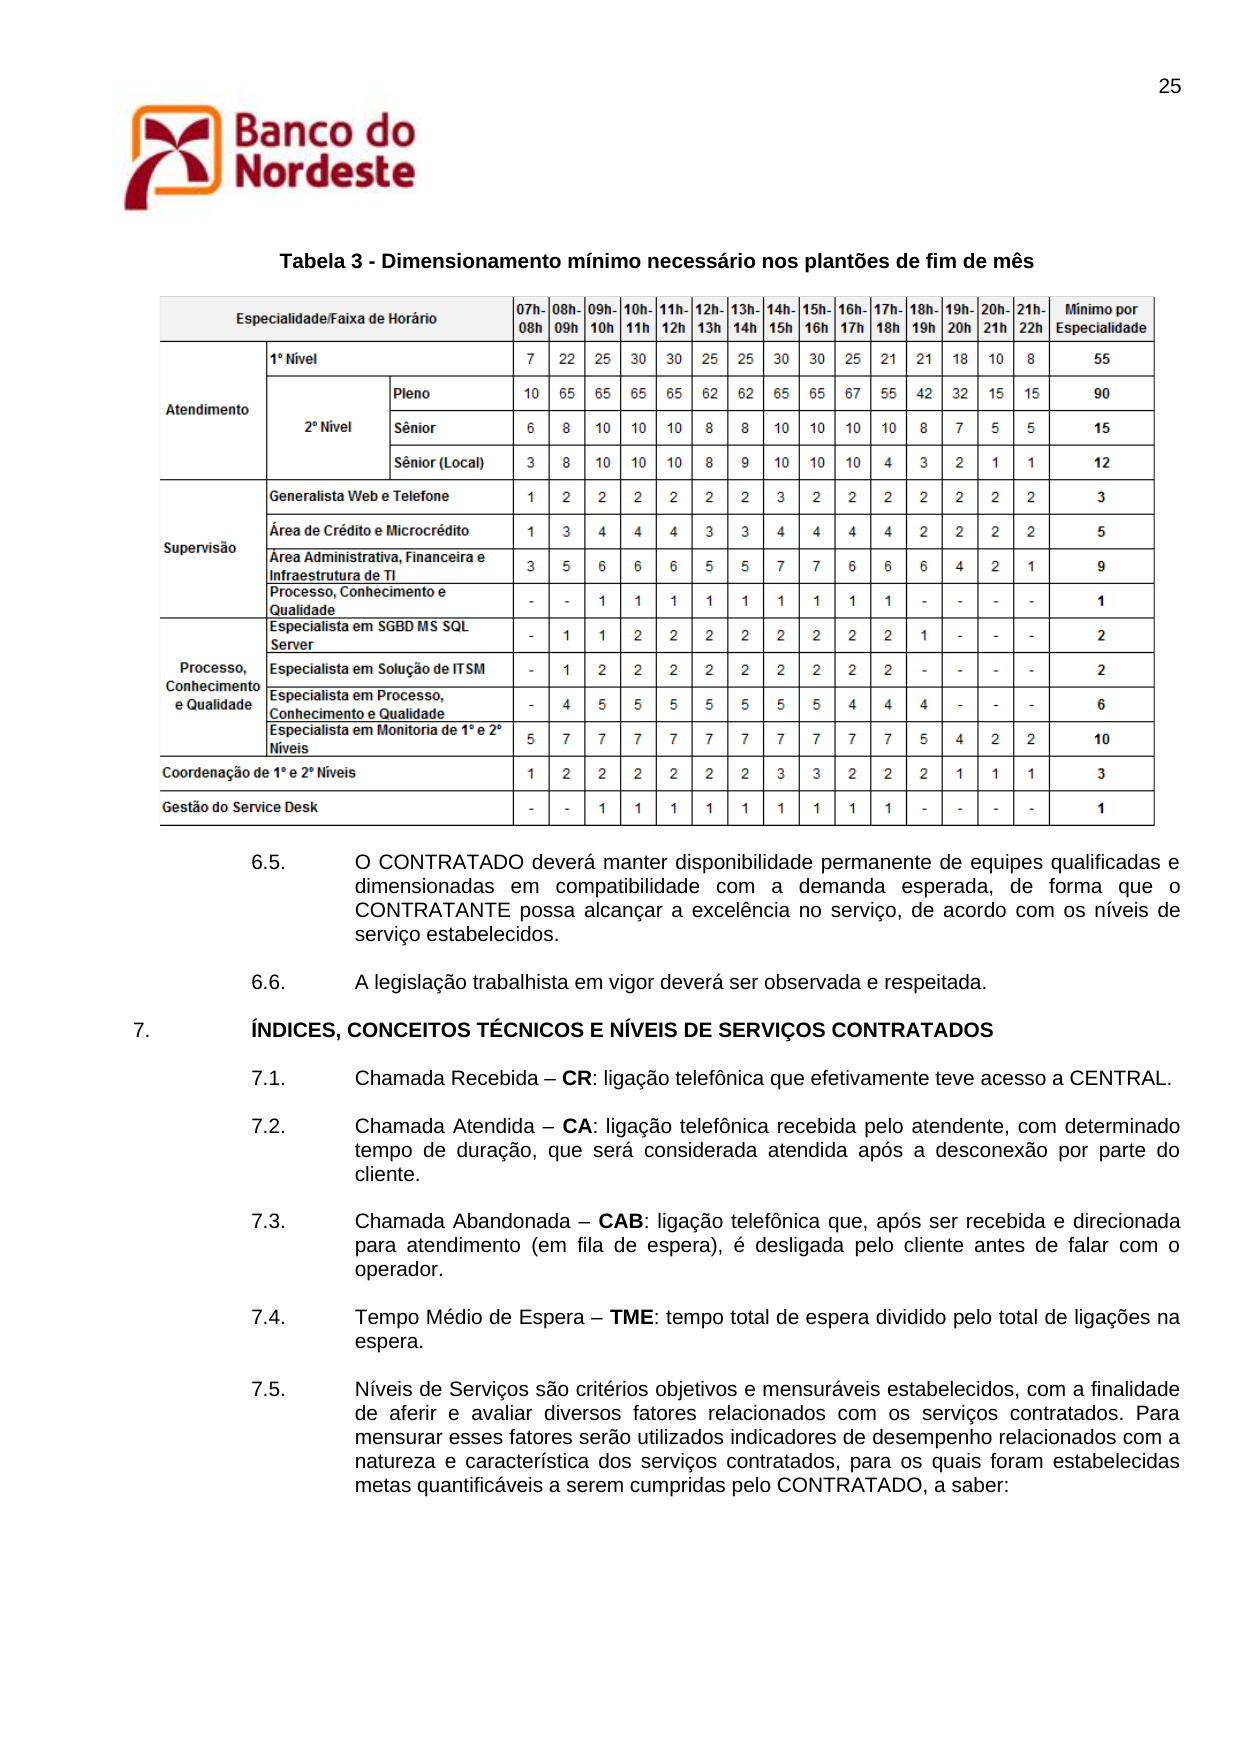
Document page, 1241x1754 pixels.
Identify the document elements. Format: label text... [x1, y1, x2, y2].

subtitle 7.4. Tempo Médio de Espera – TME: tempo total de espera dividido pelo total de ligações na espera. [251, 1305, 1181, 1353]
subtitle 7.5. Níveis de Serviços são critérios objetivos e mensuráveis estabelecidos, com a finalidade de aferir e avaliar diversos fatores relacionados com os serviços contratados. Para mensurar esses fatores serão utilizados indicadores de desempenho relacionados com a natureza e característica dos serviços contratados, para os quais foram estabelecidas metas quantificáveis a serem cumpridas pelo CONTRATADO, a saber: [251, 1377, 1181, 1497]
picture [159, 296, 1155, 826]
subtitle 7.1. Chamada Recebida – CR: ligação telefônica que efetivamente teve acesso a CENTRAL. [251, 1066, 1181, 1089]
subtitle Tabela 3 - Dimensionamento mínimo necessário nos plantões de fim de mês [133, 248, 1181, 272]
picture [112, 93, 423, 220]
subtitle 7. ÍNDICES, CONCEITOS TÉCNICOS E NÍVEIS DE SERVIÇOS CONTRATADOS [133, 1018, 1181, 1042]
subtitle 7.3. Chamada Abandonada – CAB: ligação telefônica que, após ser recebida e direcionada para atendimento (em fila de espera), é desligada pelo cliente antes de falar com o operador. [251, 1209, 1181, 1281]
subtitle 6.6. A legislação trabalhista em vigor deverá ser observada e respeitada. [251, 970, 1181, 994]
subtitle 7.2. Chamada Atendida – CA: ligação telefônica recebida pelo atendente, com determinado tempo de duração, que será considerada atendida após a desconexão por parte do cliente. [251, 1113, 1181, 1185]
subtitle 6.5. O CONTRATADO deverá manter disponibilidade permanente de equipes qualificadas e dimensionadas em compatibilidade com a demanda esperada, de forma que o CONTRATANTE possa alcançar a excelência no serviço, de acordo com os níveis de serviço estabelecidos. [251, 850, 1181, 946]
